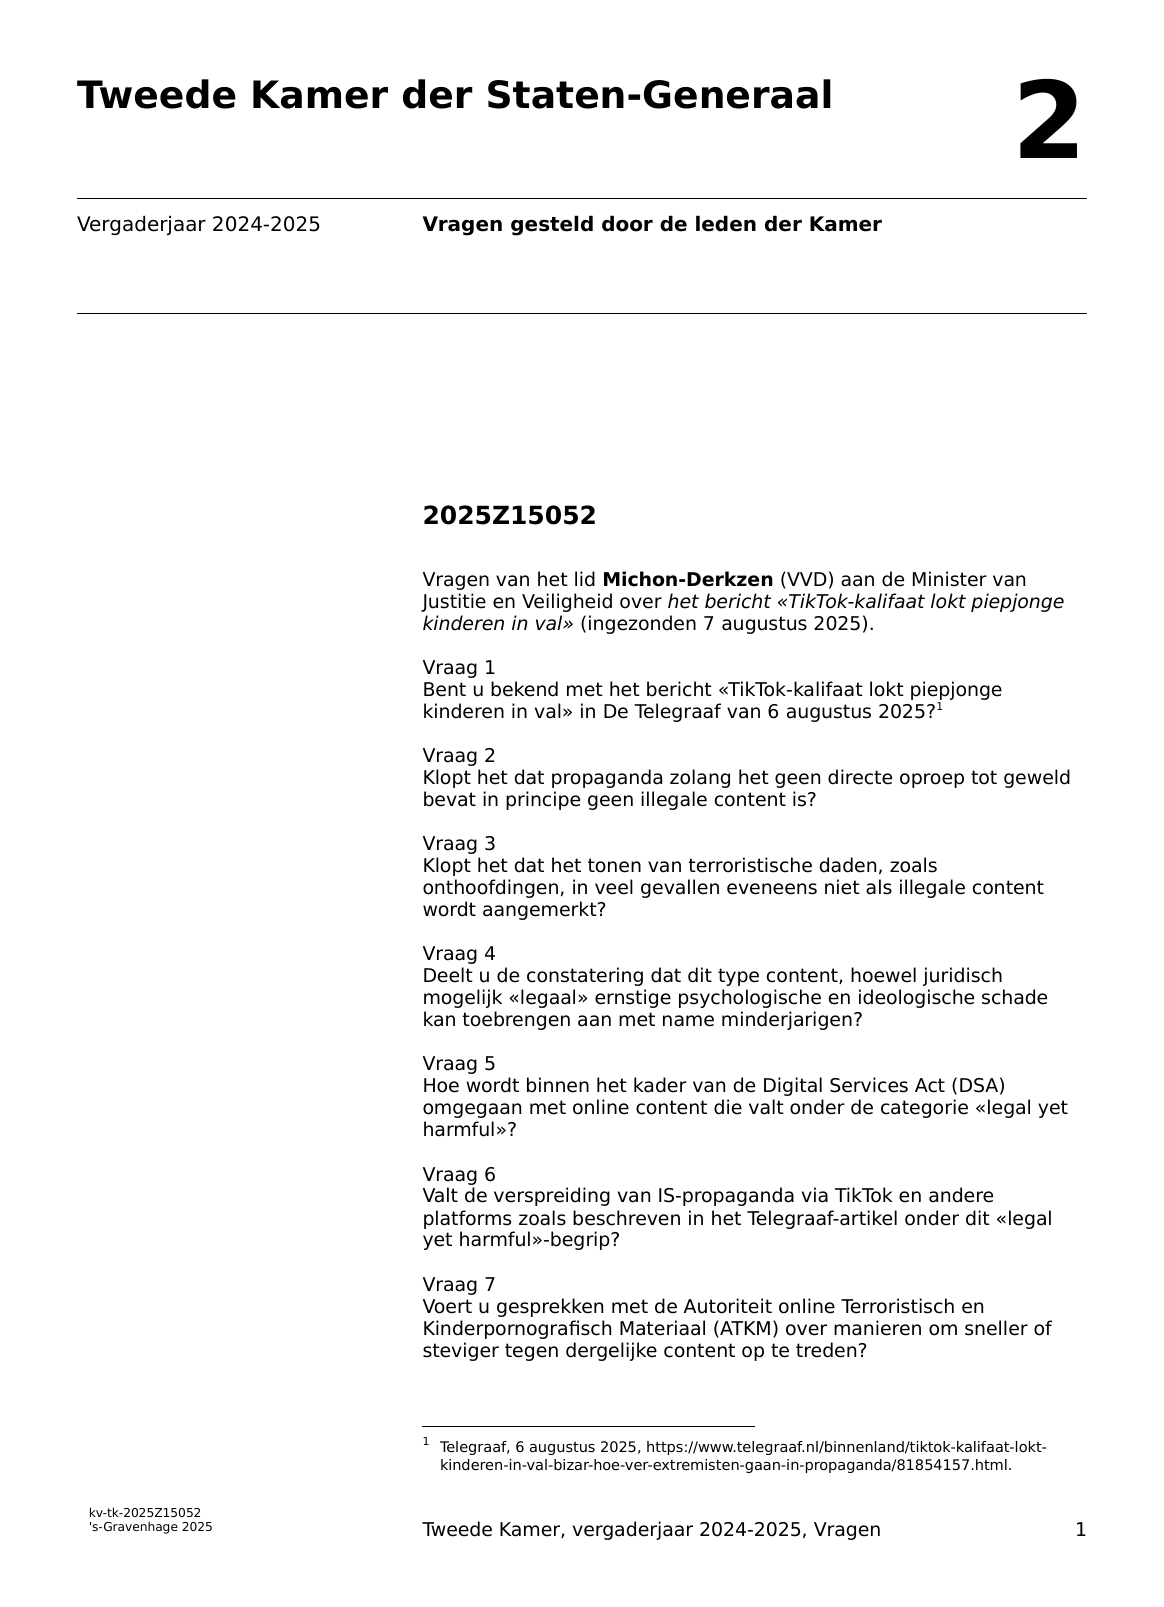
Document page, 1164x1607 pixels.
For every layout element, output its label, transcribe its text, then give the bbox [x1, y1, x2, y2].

text Klopt het dat propaganda zolang het geen directe oproep tot geweld bevat in principe geen illegale content is? [422, 767, 1087, 811]
table_cell Vergaderjaar 2024-2025 [77, 199, 422, 313]
text Valt de verspreiding van IS-propaganda via TikTok en andere platforms zoals beschreven in het Telegraaf-artikel onder dit «legal yet harmful»-begrip? [422, 1185, 1087, 1251]
text Vraag 7 [422, 1273, 1087, 1296]
text Voert u gesprekken met de Autoriteit online Terroristisch en Kinderpornografisch Materiaal (ATKM) over manieren om sneller of steviger tegen dergelijke content op te treden? [422, 1296, 1087, 1361]
text Deelt u de constatering dat dit type content, hoewel juridisch mogelijk «legaal» ernstige psychologische en ideologische schade kan toebrengen aan met name minderjarigen? [422, 965, 1087, 1031]
text kv-tk-2025Z15052 [88, 1506, 323, 1520]
text Klopt het dat het tonen van terroristische daden, zoals onthoofdingen, in veel gevallen eveneens niet als illegale content wordt aangemerkt? [422, 855, 1087, 921]
text Vragen van het lid Michon-Derkzen (VVD) aan de Minister van Justitie en Veiligheid over het bericht «TikTok-kalifaat lokt piepjonge kinderen in val» (ingezonden 7 augustus 2025). [422, 569, 1087, 635]
text Telegraaf, 6 augustus 2025, https://www.telegraaf.nl/binnenland/tiktok-kalifaat-lokt-kinderen-in-val-bizar-hoe-ver-extremisten-gaan-in-propaganda/81854157.html. [422, 1435, 1087, 1474]
text Hoe wordt binnen het kader van de Digital Services Act (DSA) omgegaan met online content die valt onder de categorie «legal yet harmful»? [422, 1075, 1087, 1141]
text 2025Z15052 [422, 501, 1087, 531]
text 's-Gravenhage 2025 [88, 1520, 323, 1534]
text Vraag 2 [422, 745, 1087, 767]
table_header 2 [886, 59, 1087, 198]
text Vraag 1 [422, 657, 1087, 679]
table_cell Vragen gesteld door de leden der Kamer [422, 199, 1087, 313]
text Bent u bekend met het bericht «TikTok-kalifaat lokt piepjonge kinderen in val» in De Telegraaf van 6 augustus 2025? [422, 679, 1087, 723]
text Vraag 3 [422, 833, 1087, 855]
text Vraag 5 [422, 1053, 1087, 1075]
text Vraag 4 [422, 943, 1087, 965]
table_header Tweede Kamer der Staten-Generaal [77, 59, 886, 198]
text Vraag 6 [422, 1163, 1087, 1185]
